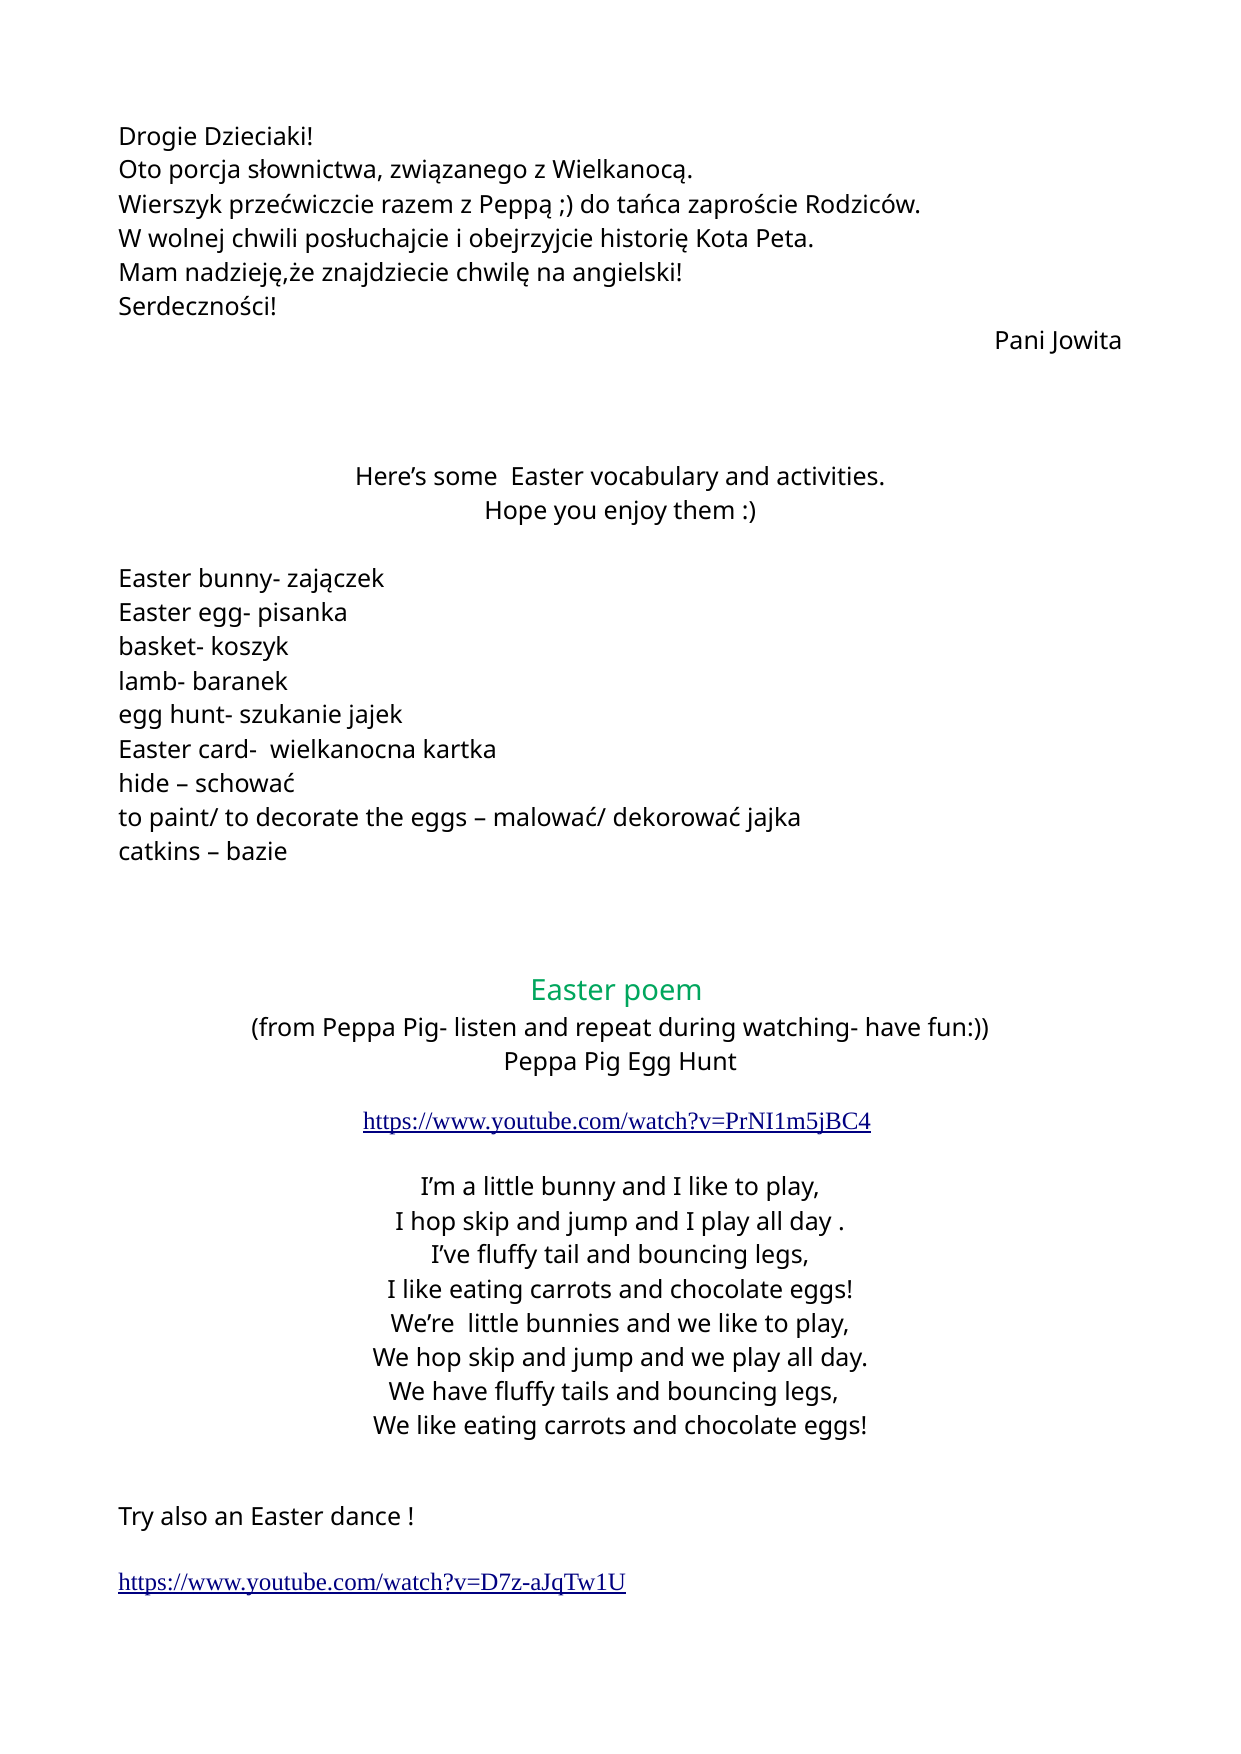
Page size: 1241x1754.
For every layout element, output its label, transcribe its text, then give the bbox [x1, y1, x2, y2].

text Mam nadzieję,że znajdziecie chwilę na angielski! [118, 254, 1122, 288]
text Pani Jowita [118, 322, 1122, 357]
text lamb- baranek [118, 663, 1122, 697]
text basket- koszyk [118, 629, 1122, 663]
text I’m a little bunny and I like to play, [118, 1169, 1122, 1203]
text Here’s some Easter vocabulary and activities. [118, 459, 1122, 493]
text Hope you enjoy them :) [118, 493, 1122, 527]
text egg hunt- szukanie jajek [118, 697, 1122, 731]
text https://www.youtube.com/watch?v=PrNI1m5jBC4 [118, 1106, 1122, 1135]
text We have fluffy tails and bouncing legs, [118, 1373, 1122, 1407]
text We like eating carrots and chocolate eggs! [118, 1407, 1122, 1442]
text Easter bunny- zajączek [118, 561, 1122, 595]
text (from Peppa Pig- listen and repeat during watching- have fun:)) [118, 1009, 1122, 1043]
text I like eating carrots and chocolate eggs! [118, 1271, 1122, 1305]
text catkins – bazie [118, 833, 1122, 867]
text Easter card- wielkanocna kartka [118, 731, 1122, 765]
text Easter egg- pisanka [118, 595, 1122, 629]
text I hop skip and jump and I play all day . [118, 1203, 1122, 1237]
text to paint/ to decorate the eggs – malować/ dekorować jajka [118, 799, 1122, 833]
text Peppa Pig Egg Hunt [118, 1043, 1122, 1077]
text We hop skip and jump and we play all day. [118, 1339, 1122, 1373]
text Drogie Dzieciaki! [118, 118, 1122, 152]
text https://www.youtube.com/watch?v=D7z-aJqTw1U [118, 1567, 1122, 1596]
text Serdeczności! [118, 288, 1122, 322]
text Wierszyk przećwiczcie razem z Peppą ;) do tańca zaproście Rodziców. [118, 186, 1122, 220]
text hide – schować [118, 765, 1122, 799]
text Easter poem [118, 970, 1122, 1009]
text We’re little bunnies and we like to play, [118, 1305, 1122, 1339]
text Oto porcja słownictwa, związanego z Wielkanocą. [118, 152, 1122, 186]
text I’ve fluffy tail and bouncing legs, [118, 1237, 1122, 1271]
text W wolnej chwili posłuchajcie i obejrzyjcie historię Kota Peta. [118, 220, 1122, 254]
text Try also an Easter dance ! [118, 1499, 1122, 1533]
